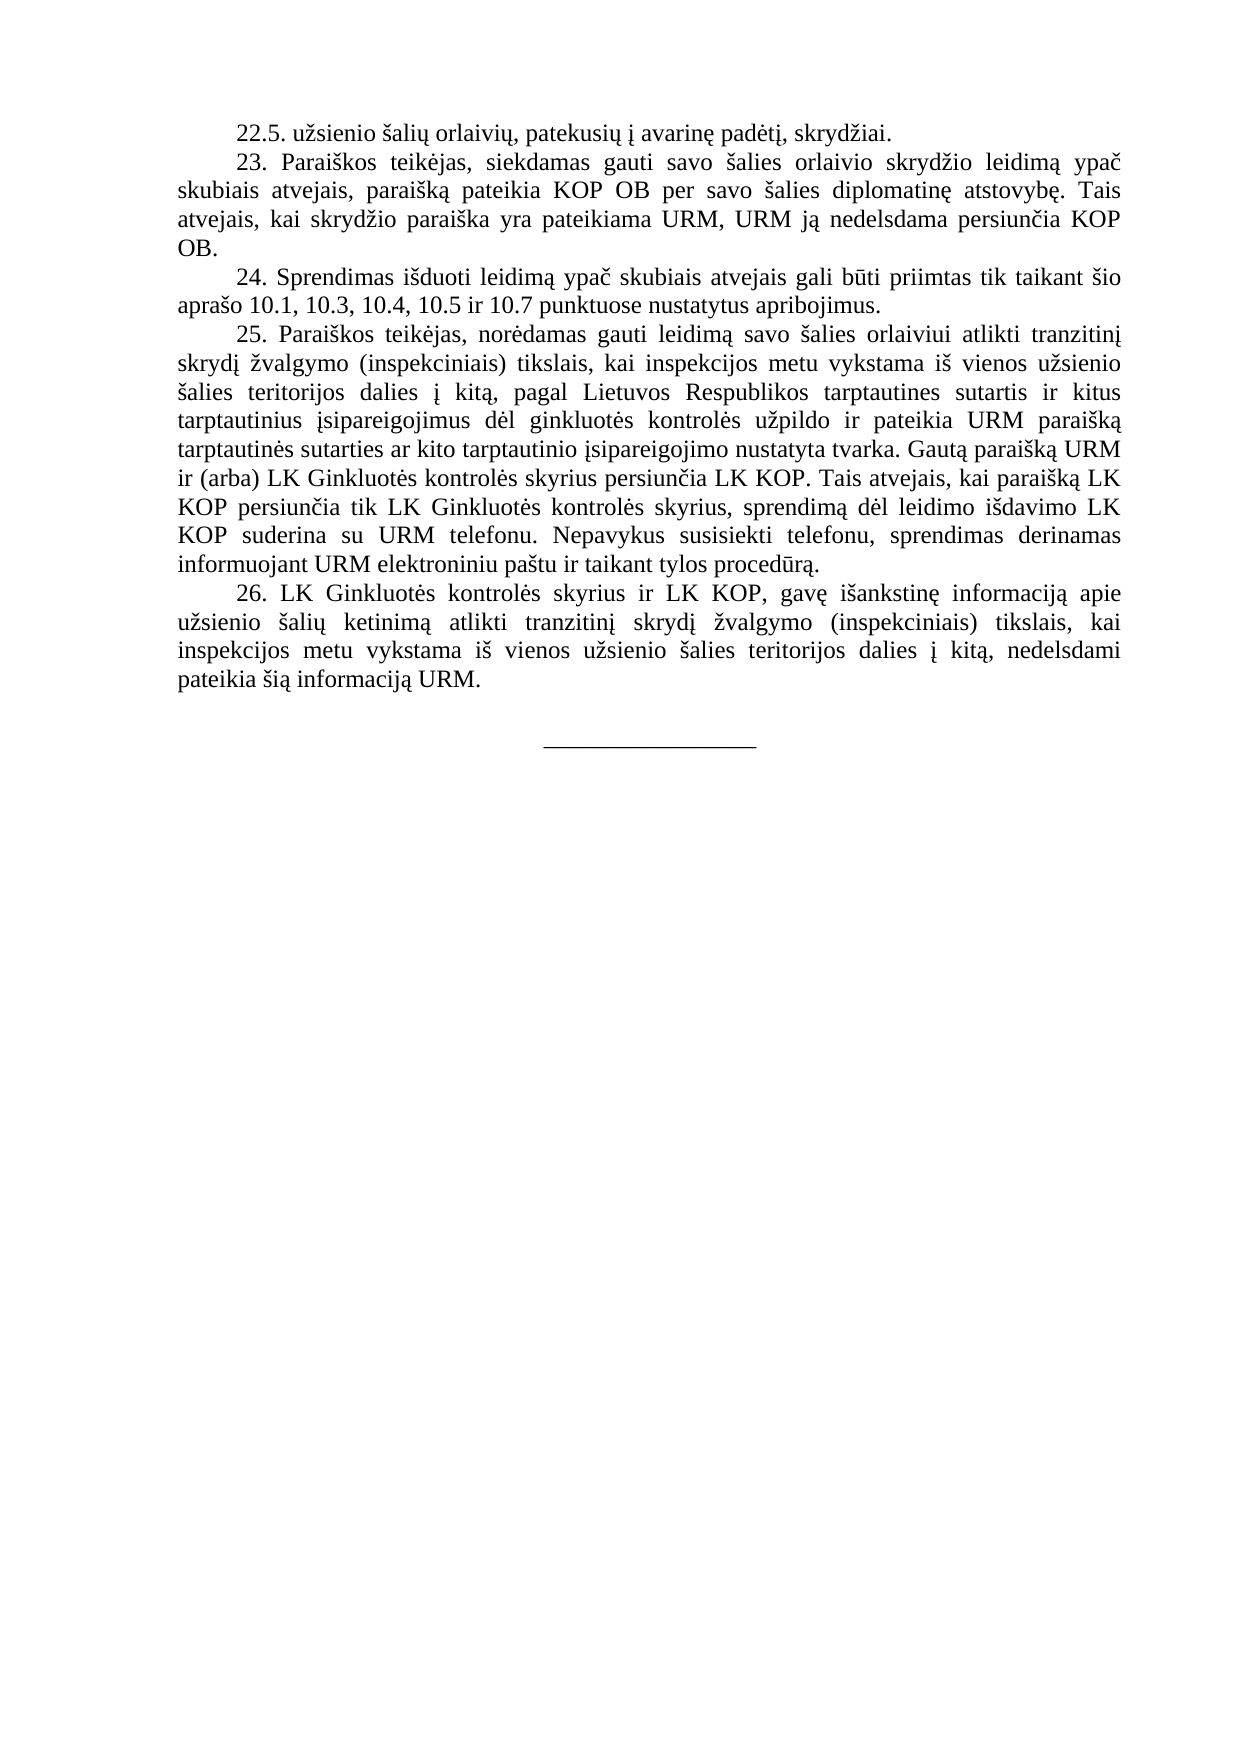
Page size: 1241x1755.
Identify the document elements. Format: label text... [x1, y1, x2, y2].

text 22.5. užsienio šalių orlaivių, patekusių į avarinę padėtį, skrydžiai. [177, 118, 1122, 147]
text 23. Paraiškos teikėjas, siekdamas gauti savo šalies orlaivio skrydžio leidimą ypač skubiais atvejais, paraišką pateikia KOP OB per savo šalies diplomatinę atstovybę. Tais atvejais, kai skrydžio paraiška yra pateikiama URM, URM ją nedelsdama persiunčia KOP OB. [177, 147, 1122, 262]
text _________________ [177, 722, 1122, 751]
text 25. Paraiškos teikėjas, norėdamas gauti leidimą savo šalies orlaiviui atlikti tranzitinį skrydį žvalgymo (inspekciniais) tikslais, kai inspekcijos metu vykstama iš vienos užsienio šalies teritorijos dalies į kitą, pagal Lietuvos Respublikos tarptautines sutartis ir kitus tarptautinius įsipareigojimus dėl ginkluotės kontrolės užpildo ir pateikia URM paraišką tarptautinės sutarties ar kito tarptautinio įsipareigojimo nustatyta tvarka. Gautą paraišką URM ir (arba) LK Ginkluotės kontrolės skyrius persiunčia LK KOP. Tais atvejais, kai paraišką LK KOP persiunčia tik LK Ginkluotės kontrolės skyrius, sprendimą dėl leidimo išdavimo LK KOP suderina su URM telefonu. Nepavykus susisiekti telefonu, sprendimas derinamas informuojant URM elektroniniu paštu ir taikant tylos procedūrą. [177, 319, 1122, 578]
text 26. LK Ginkluotės kontrolės skyrius ir LK KOP, gavę išankstinę informaciją apie užsienio šalių ketinimą atlikti tranzitinį skrydį žvalgymo (inspekciniais) tikslais, kai inspekcijos metu vykstama iš vienos užsienio šalies teritorijos dalies į kitą, nedelsdami pateikia šią informaciją URM. [177, 578, 1122, 693]
text 24. Sprendimas išduoti leidimą ypač skubiais atvejais gali būti priimtas tik taikant šio aprašo 10.1, 10.3, 10.4, 10.5 ir 10.7 punktuose nustatytus apribojimus. [177, 262, 1122, 319]
